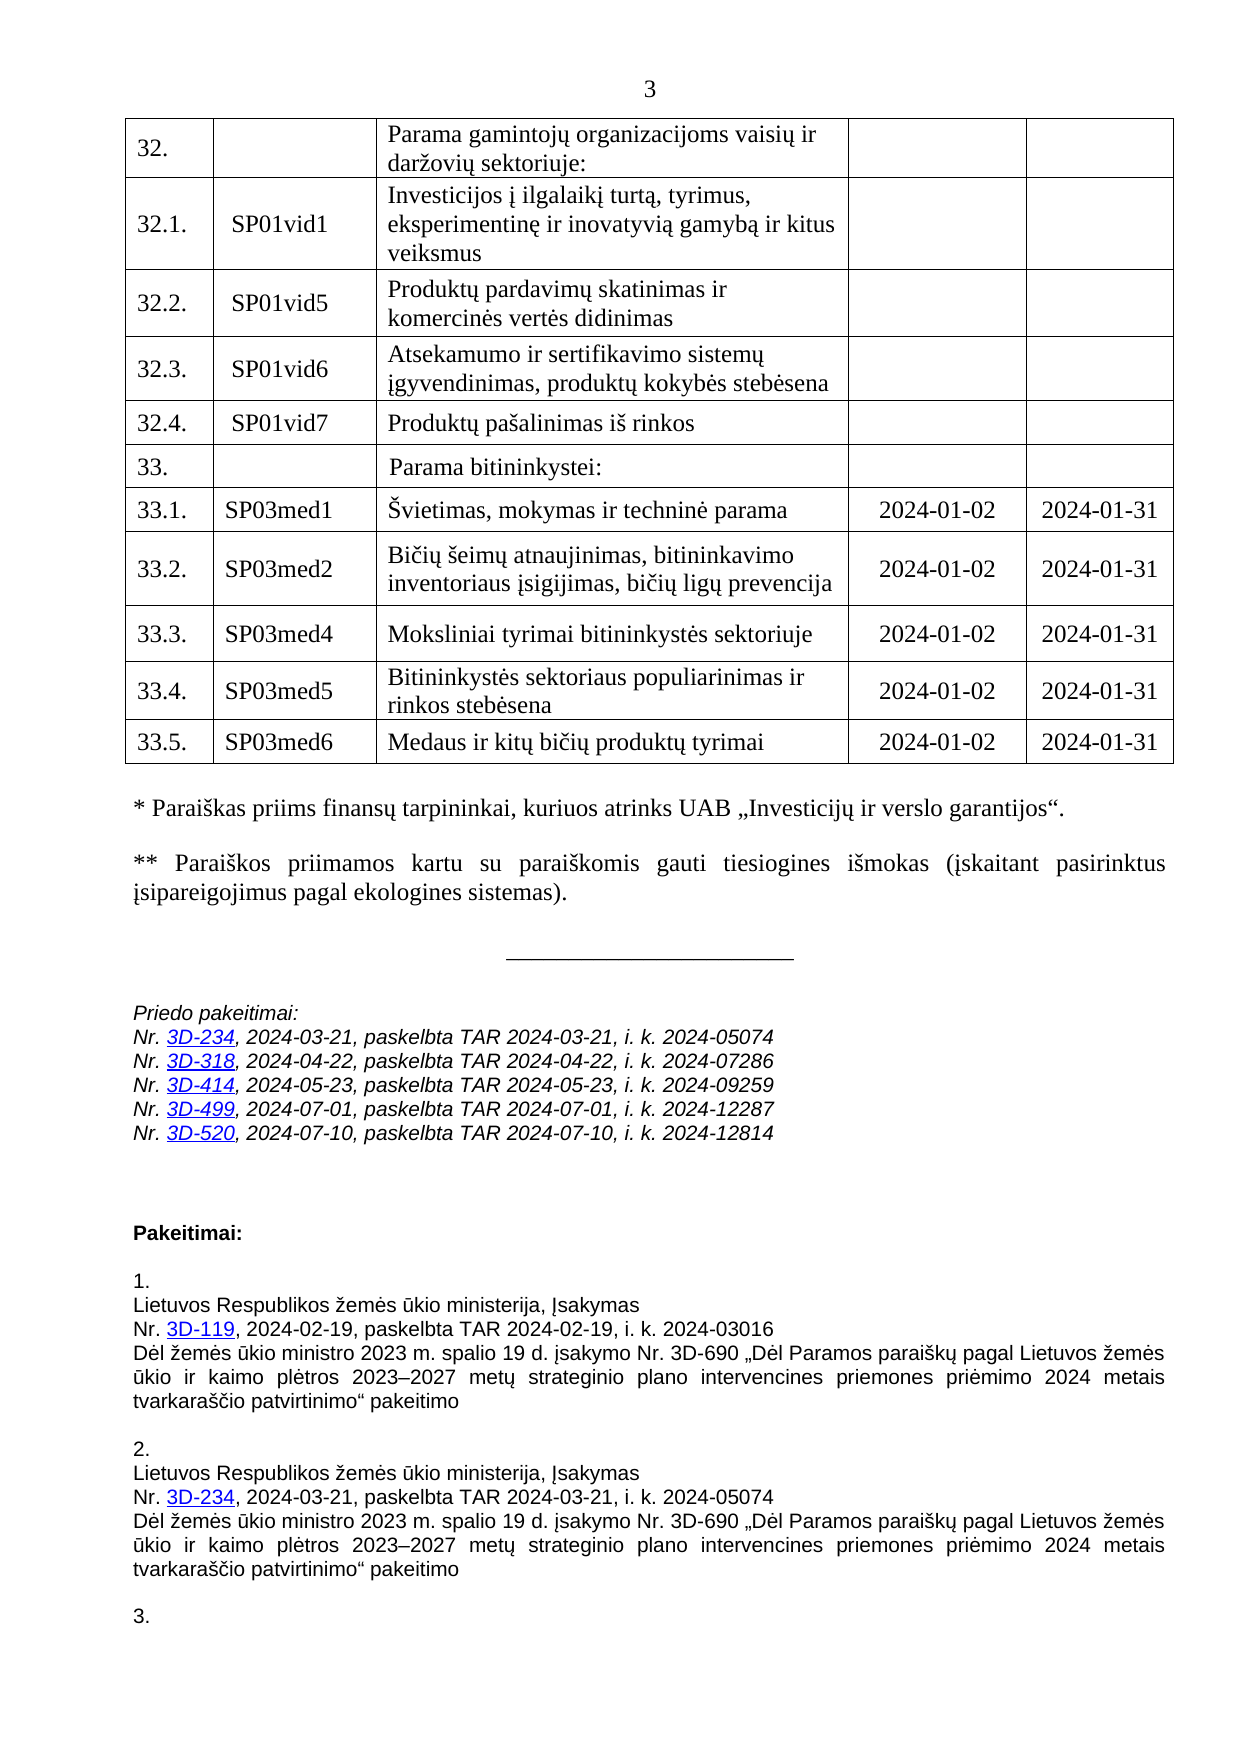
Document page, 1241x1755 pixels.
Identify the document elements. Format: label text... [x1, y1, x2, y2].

table_cell 2024-01-31 [1027, 720, 1173, 763]
table_cell Atsekamumo ir sertifikavimo sistemų įgyvendinimas, produktų kokybės stebėsena [377, 337, 848, 400]
table_cell [1027, 337, 1173, 400]
table_cell 2024-01-02 [849, 662, 1026, 719]
text 3. [133, 1604, 1166, 1628]
table_cell [1027, 178, 1173, 269]
table_cell SP03med1 [214, 488, 376, 531]
table_cell SP03med2 [214, 532, 376, 605]
table_cell 2024-01-02 [849, 720, 1026, 763]
table_cell [849, 337, 1026, 400]
table_cell Bitininkystės sektoriaus populiarinimas ir rinkos stebėsena [377, 662, 848, 719]
table_cell Parama bitininkystei: [377, 445, 848, 487]
text Nr. 3D-414, 2024-05-23, paskelbta TAR 2024-05-23, i. k. 2024-09259 [133, 1072, 1166, 1096]
table_cell 33.3. [126, 606, 213, 661]
table_cell 2024-01-02 [849, 606, 1026, 661]
text Lietuvos Respublikos žemės ūkio ministerija, Įsakymas [133, 1293, 1166, 1317]
table_cell Parama gamintojų organizacijoms vaisių ir daržovių sektoriuje: [377, 119, 848, 177]
table_cell 33.4. [126, 662, 213, 719]
table_cell Švietimas, mokymas ir techninė parama [377, 488, 848, 531]
text 2. [133, 1437, 1166, 1461]
table_cell [214, 119, 376, 177]
table_cell SP01vid1 [214, 178, 376, 269]
table_cell Investicijos į ilgalaikį turtą, tyrimus, eksperimentinę ir inovatyvią gamybą ir kitus veiksmus [377, 178, 848, 269]
table_cell 32.4. [126, 401, 213, 444]
table_cell 2024-01-31 [1027, 532, 1173, 605]
text Nr. 3D-520, 2024-07-10, paskelbta TAR 2024-07-10, i. k. 2024-12814 [133, 1120, 1166, 1144]
table_cell SP03med5 [214, 662, 376, 719]
text Nr. 3D-499, 2024-07-01, paskelbta TAR 2024-07-01, i. k. 2024-12287 [133, 1096, 1166, 1120]
table_cell 33.5. [126, 720, 213, 763]
table_cell [849, 178, 1026, 269]
table_cell 33. [126, 445, 213, 487]
table_cell [849, 445, 1026, 487]
text Nr. 3D-318, 2024-04-22, paskelbta TAR 2024-04-22, i. k. 2024-07286 [133, 1048, 1166, 1072]
text Dėl žemės ūkio ministro 2023 m. spalio 19 d. įsakymo Nr. 3D-690 „Dėl Paramos paraiškų pagal Lietuvos žemės ūkio ir kaimo plėtros 2023–2027 metų strateginio plano intervencines priemones priėmimo 2024 metais tvarkaraščio patvirtinimo“ pakeitimo [133, 1341, 1166, 1413]
table_cell Moksliniai tyrimai bitininkystės sektoriuje [377, 606, 848, 661]
table_cell SP01vid5 [214, 270, 376, 336]
table_cell SP01vid7 [214, 401, 376, 444]
table_cell 32.1. [126, 178, 213, 269]
table_cell [1027, 401, 1173, 444]
table_cell [1027, 270, 1173, 336]
table_cell 2024-01-02 [849, 488, 1026, 531]
table_cell 32. [126, 119, 213, 177]
text * Paraiškas priims finansų tarpininkai, kuriuos atrinks UAB „Investicijų ir verslo garantijos“. [74, 793, 1166, 822]
table_cell [849, 401, 1026, 444]
table_cell Produktų pardavimų skatinimas ir komercinės vertės didinimas [377, 270, 848, 336]
table_cell Produktų pašalinimas iš rinkos [377, 401, 848, 444]
text Pakeitimai: [133, 1221, 1166, 1245]
table_cell [1027, 119, 1173, 177]
table_cell SP01vid6 [214, 337, 376, 400]
table_cell 2024-01-31 [1027, 488, 1173, 531]
text ** Paraiškos priimamos kartu su paraiškomis gauti tiesiogines išmokas (įskaitant pasirinktus įsipareigojimus pagal ekologines sistemas). [133, 848, 1166, 906]
table_cell 32.2. [126, 270, 213, 336]
table_cell SP03med6 [214, 720, 376, 763]
text Nr. 3D-234, 2024-03-21, paskelbta TAR 2024-03-21, i. k. 2024-05074 [133, 1024, 1166, 1048]
table_cell 32.3. [126, 337, 213, 400]
table_cell [1027, 445, 1173, 487]
table_cell SP03med4 [214, 606, 376, 661]
text _______________________ [133, 934, 1166, 963]
table_cell [214, 445, 376, 487]
table_cell 33.2. [126, 532, 213, 605]
text 1. [133, 1269, 1166, 1293]
table_cell Bičių šeimų atnaujinimas, bitininkavimo inventoriaus įsigijimas, bičių ligų prevencija [377, 532, 848, 605]
table_cell 33.1. [126, 488, 213, 531]
text Nr. 3D-119, 2024-02-19, paskelbta TAR 2024-02-19, i. k. 2024-03016 [133, 1317, 1166, 1341]
text Priedo pakeitimai: [133, 1001, 1166, 1024]
table_cell 2024-01-31 [1027, 606, 1173, 661]
table_cell 2024-01-31 [1027, 662, 1173, 719]
table_cell Medaus ir kitų bičių produktų tyrimai [377, 720, 848, 763]
text Lietuvos Respublikos žemės ūkio ministerija, Įsakymas [133, 1461, 1166, 1484]
table_cell [849, 270, 1026, 336]
table_cell 2024-01-02 [849, 532, 1026, 605]
text Nr. 3D-234, 2024-03-21, paskelbta TAR 2024-03-21, i. k. 2024-05074 [133, 1484, 1166, 1508]
text Dėl žemės ūkio ministro 2023 m. spalio 19 d. įsakymo Nr. 3D-690 „Dėl Paramos paraiškų pagal Lietuvos žemės ūkio ir kaimo plėtros 2023–2027 metų strateginio plano intervencines priemones priėmimo 2024 metais tvarkaraščio patvirtinimo“ pakeitimo [133, 1508, 1166, 1580]
table_cell [849, 119, 1026, 177]
